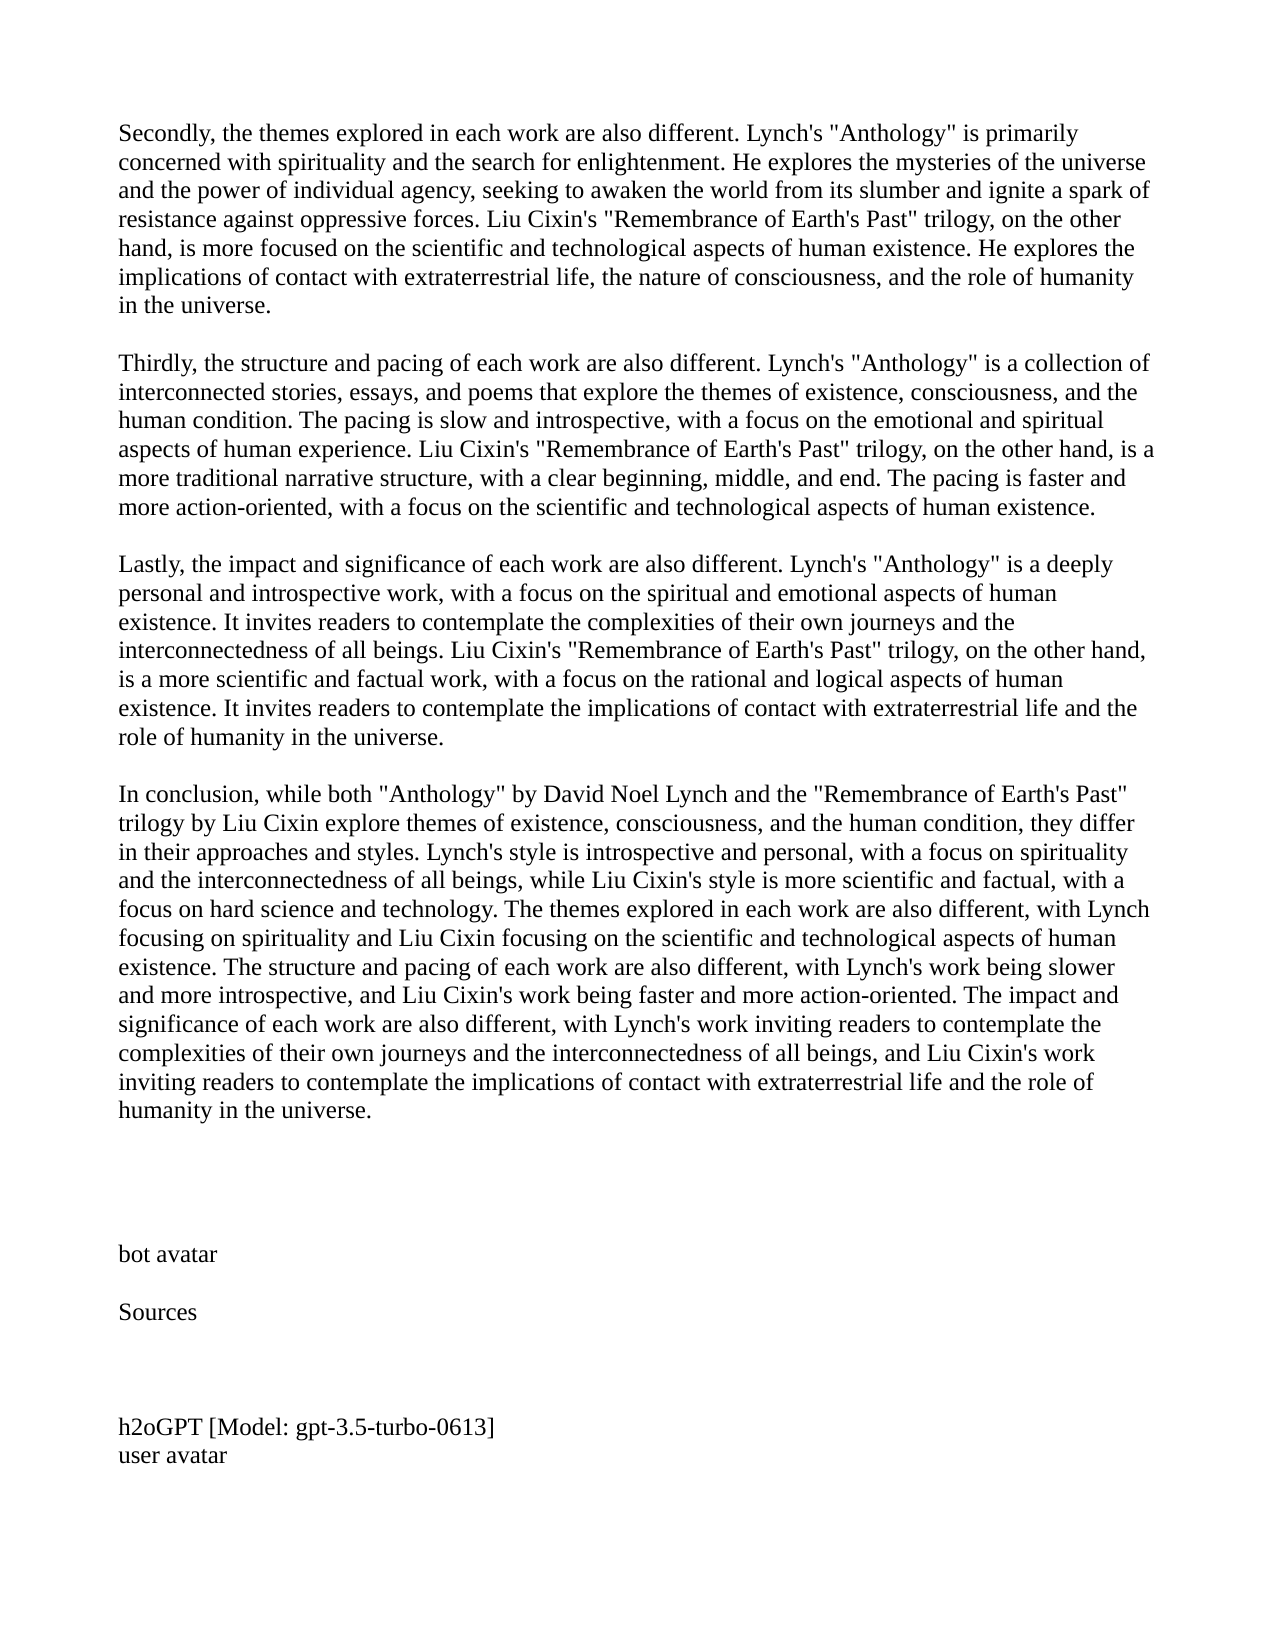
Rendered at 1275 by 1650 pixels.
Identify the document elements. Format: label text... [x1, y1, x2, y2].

text Sources [118, 1297, 1157, 1326]
text In conclusion, while both "Anthology" by David Noel Lynch and the "Remembrance of Earth's Past" trilogy by Liu Cixin explore themes of existence, consciousness, and the human condition, they differ in their approaches and styles. Lynch's style is introspective and personal, with a focus on spirituality and the interconnectedness of all beings, while Liu Cixin's style is more scientific and factual, with a focus on hard science and technology. The themes explored in each work are also different, with Lynch focusing on spirituality and Liu Cixin focusing on the scientific and technological aspects of human existence. The structure and pacing of each work are also different, with Lynch's work being slower and more introspective, and Liu Cixin's work being faster and more action-oriented. The impact and significance of each work are also different, with Lynch's work inviting readers to contemplate the complexities of their own journeys and the interconnectedness of all beings, and Liu Cixin's work inviting readers to contemplate the implications of contact with extraterrestrial life and the role of humanity in the universe. [118, 779, 1157, 1124]
text Secondly, the themes explored in each work are also different. Lynch's "Anthology" is primarily concerned with spirituality and the search for enlightenment. He explores the mysteries of the universe and the power of individual agency, seeking to awaken the world from its slumber and ignite a spark of resistance against oppressive forces. Liu Cixin's "Remembrance of Earth's Past" trilogy, on the other hand, is more focused on the scientific and technological aspects of human existence. He explores the implications of contact with extraterrestrial life, the nature of consciousness, and the role of humanity in the universe. [118, 118, 1157, 319]
text user avatar [118, 1441, 1157, 1469]
text h2oGPT [Model: gpt-3.5-turbo-0613] [118, 1412, 1157, 1441]
text bot avatar [118, 1239, 1157, 1268]
text Thirdly, the structure and pacing of each work are also different. Lynch's "Anthology" is a collection of interconnected stories, essays, and poems that explore the themes of existence, consciousness, and the human condition. The pacing is slow and introspective, with a focus on the emotional and spiritual aspects of human experience. Liu Cixin's "Remembrance of Earth's Past" trilogy, on the other hand, is a more traditional narrative structure, with a clear beginning, middle, and end. The pacing is faster and more action-oriented, with a focus on the scientific and technological aspects of human existence. [118, 348, 1157, 521]
text Lastly, the impact and significance of each work are also different. Lynch's "Anthology" is a deeply personal and introspective work, with a focus on the spiritual and emotional aspects of human existence. It invites readers to contemplate the complexities of their own journeys and the interconnectedness of all beings. Liu Cixin's "Remembrance of Earth's Past" trilogy, on the other hand, is a more scientific and factual work, with a focus on the rational and logical aspects of human existence. It invites readers to contemplate the implications of contact with extraterrestrial life and the role of humanity in the universe. [118, 549, 1157, 751]
